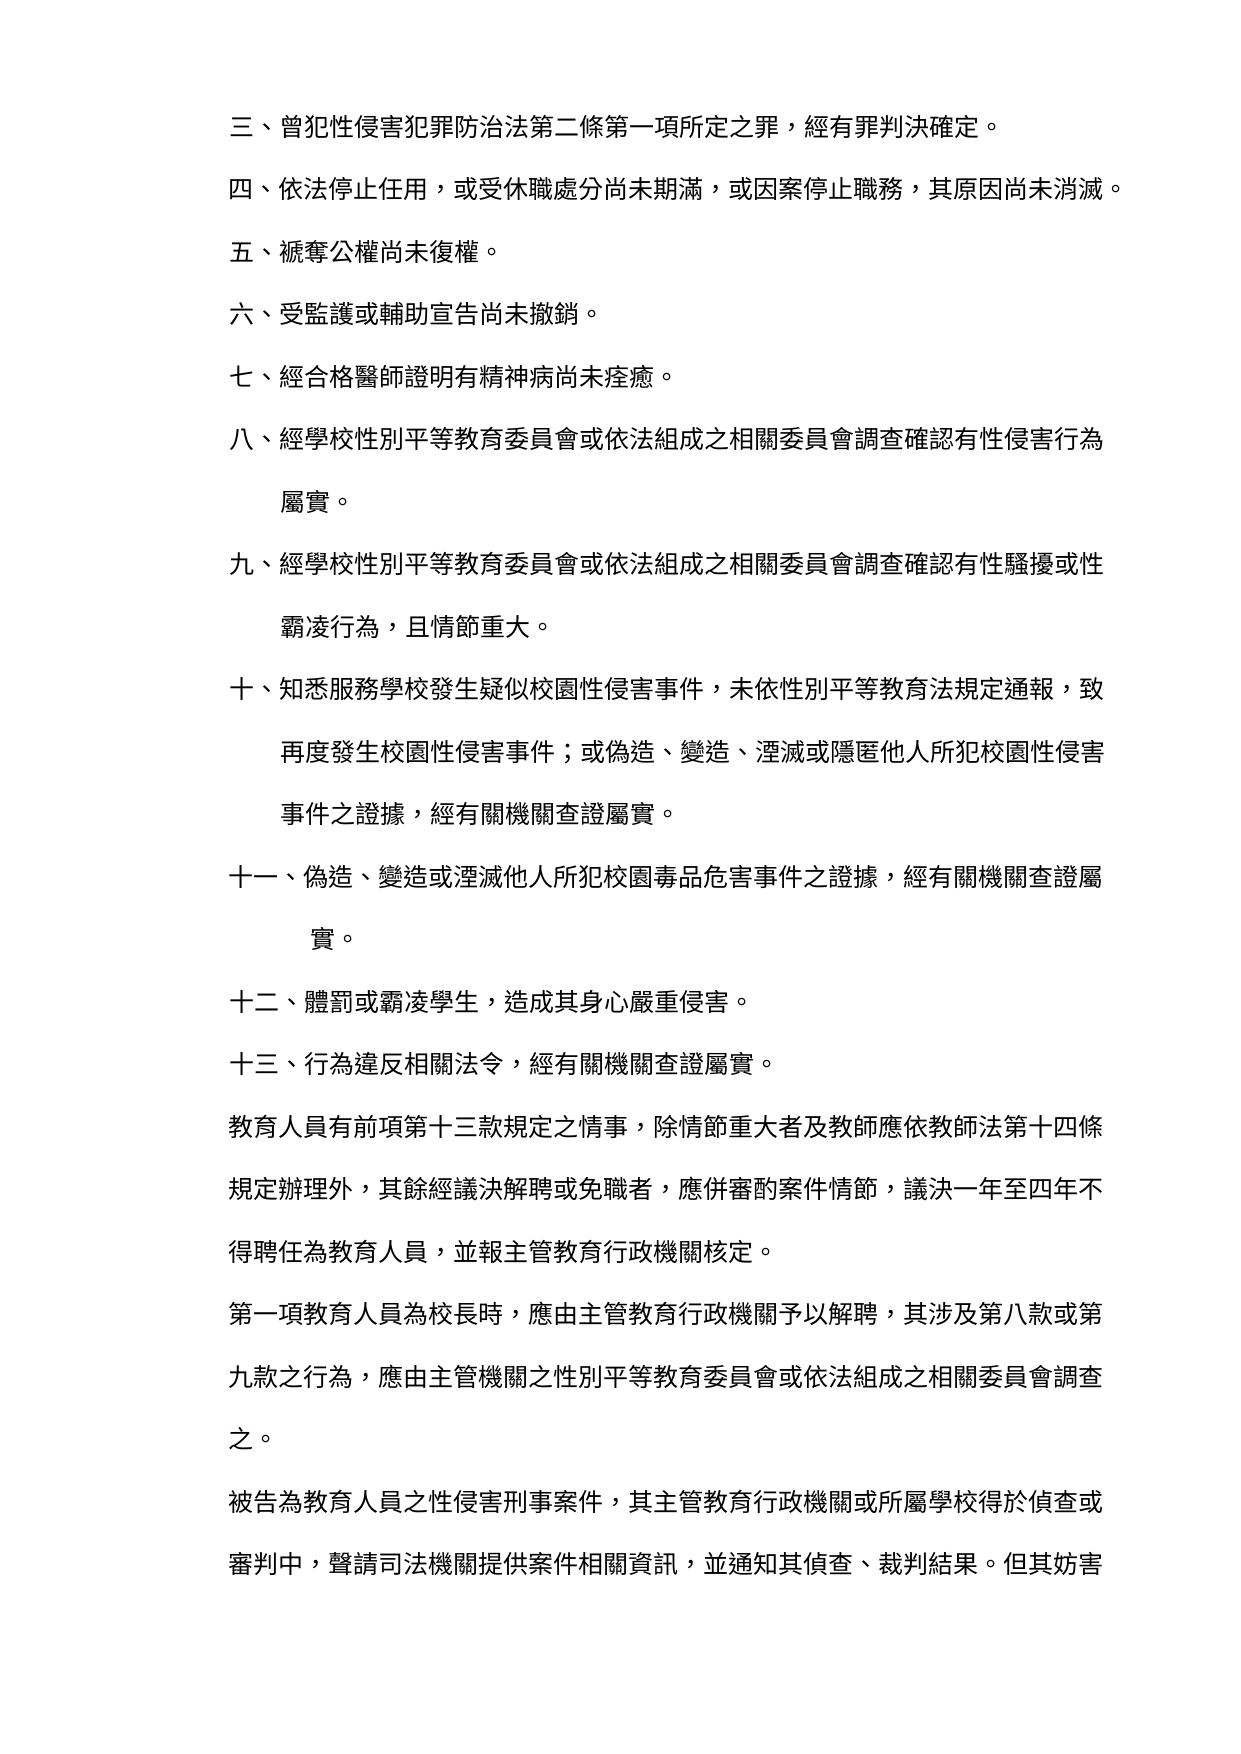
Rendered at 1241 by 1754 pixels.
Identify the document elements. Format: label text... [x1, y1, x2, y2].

text 第一項教育人員為校長時，應由主管教育行政機關予以解聘，其涉及第八款或第九款之行為，應由主管機關之性別平等教育委員會或依法組成之相關委員會調查之。 [229, 1271, 1122, 1459]
text 五、褫奪公權尚未復權。 [118, 209, 1122, 271]
text 十三、行為違反相關法令，經有關機關查證屬實。 [118, 1021, 1122, 1084]
text 三、曾犯性侵害犯罪防治法第二條第一項所定之罪，經有罪判決確定。 [118, 84, 1122, 146]
text 十二、體罰或霸凌學生，造成其身心嚴重侵害。 [118, 959, 1122, 1021]
text 十、知悉服務學校發生疑似校園性侵害事件，未依性別平等教育法規定通報，致再度發生校園性侵害事件；或偽造、變造、湮滅或隱匿他人所犯校園性侵害事件之證據，經有關機關查證屬實。 [229, 646, 1122, 834]
text 十一、偽造、變造或湮滅他人所犯校園毒品危害事件之證據，經有關機關查證屬實。 [229, 834, 1122, 959]
text 四、依法停止任用，或受休職處分尚未期滿，或因案停止職務，其原因尚未消滅。 [229, 146, 1122, 209]
text 八、經學校性別平等教育委員會或依法組成之相關委員會調查確認有性侵害行為 屬實。 [229, 396, 1122, 521]
text 六、受監護或輔助宣告尚未撤銷。 [118, 271, 1122, 334]
text 被告為教育人員之性侵害刑事案件，其主管教育行政機關或所屬學校得於偵查或審判中，聲請司法機關提供案件相關資訊，並通知其偵查、裁判結果。但其妨害 [229, 1459, 1122, 1584]
text 教育人員有前項第十三款規定之情事，除情節重大者及教師應依教師法第十四條規定辦理外，其餘經議決解聘或免職者，應併審酌案件情節，議決一年至四年不得聘任為教育人員，並報主管教育行政機關核定。 [229, 1084, 1122, 1271]
text 七、經合格醫師證明有精神病尚未痊癒。 [118, 334, 1122, 396]
text 九、經學校性別平等教育委員會或依法組成之相關委員會調查確認有性騷擾或性 霸凌行為，且情節重大。 [229, 521, 1122, 646]
